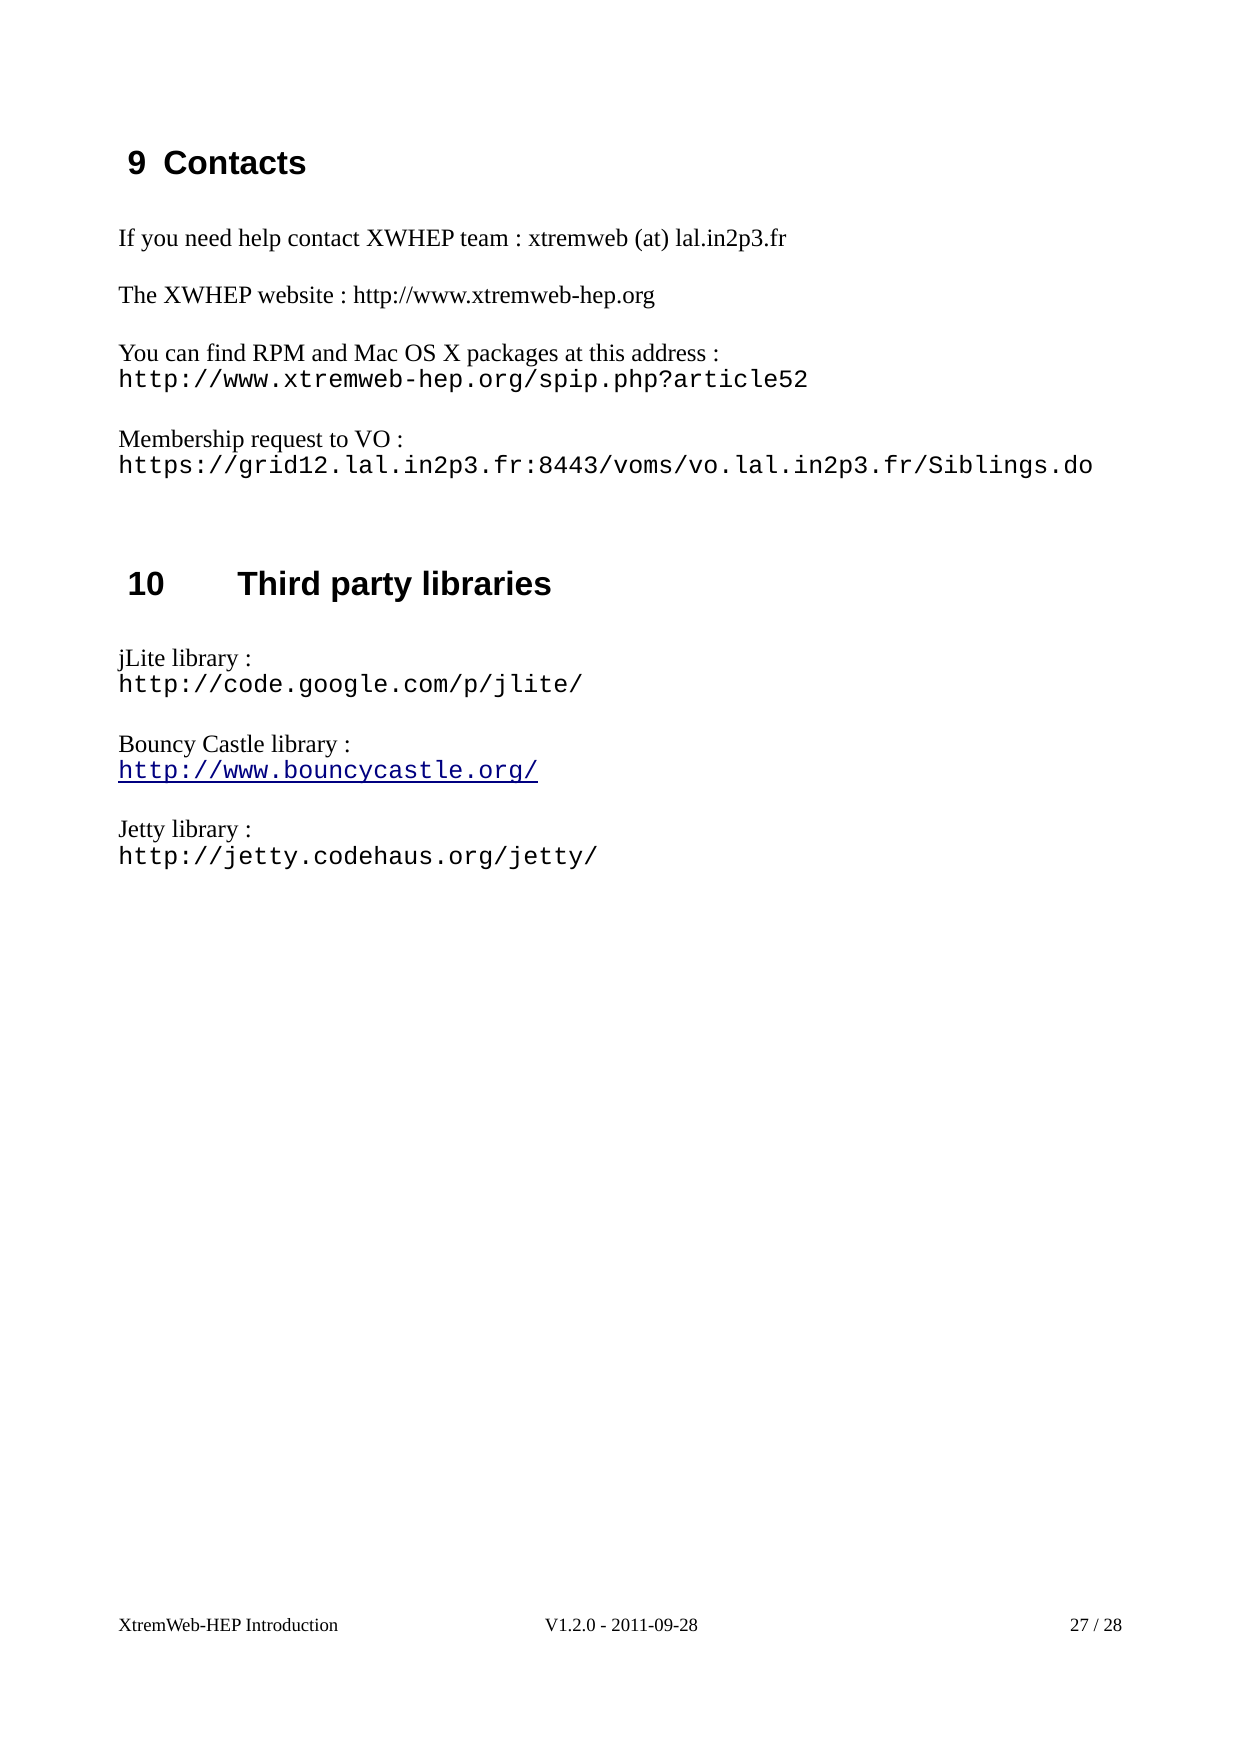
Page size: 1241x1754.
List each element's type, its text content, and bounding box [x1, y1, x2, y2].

text If you need help contact XWHEP team : xtremweb (at) lal.in2p3.fr [118, 223, 1122, 252]
text http://jetty.codehaus.org/jetty/ [118, 843, 1122, 872]
subtitle Third party libraries [118, 563, 1122, 602]
text jLite library : [118, 643, 1122, 672]
text The XWHEP website : http://www.xtremweb-hep.org [118, 281, 1122, 309]
text You can find RPM and Mac OS X packages at this address : [118, 338, 1122, 367]
text Membership request to VO : [118, 424, 1122, 453]
text http://www.bouncycastle.org/ [118, 758, 1122, 786]
text https://grid12.lal.in2p3.fr:8443/voms/vo.lal.in2p3.fr/Siblings.do [118, 453, 1122, 481]
text http://code.google.com/p/jlite/ [118, 672, 1122, 700]
text Jetty library : [118, 814, 1122, 843]
subtitle Contacts [118, 143, 1122, 182]
text Bouncy Castle library : [118, 729, 1122, 758]
text http://www.xtremweb-hep.org/spip.php?article52 [118, 367, 1122, 395]
